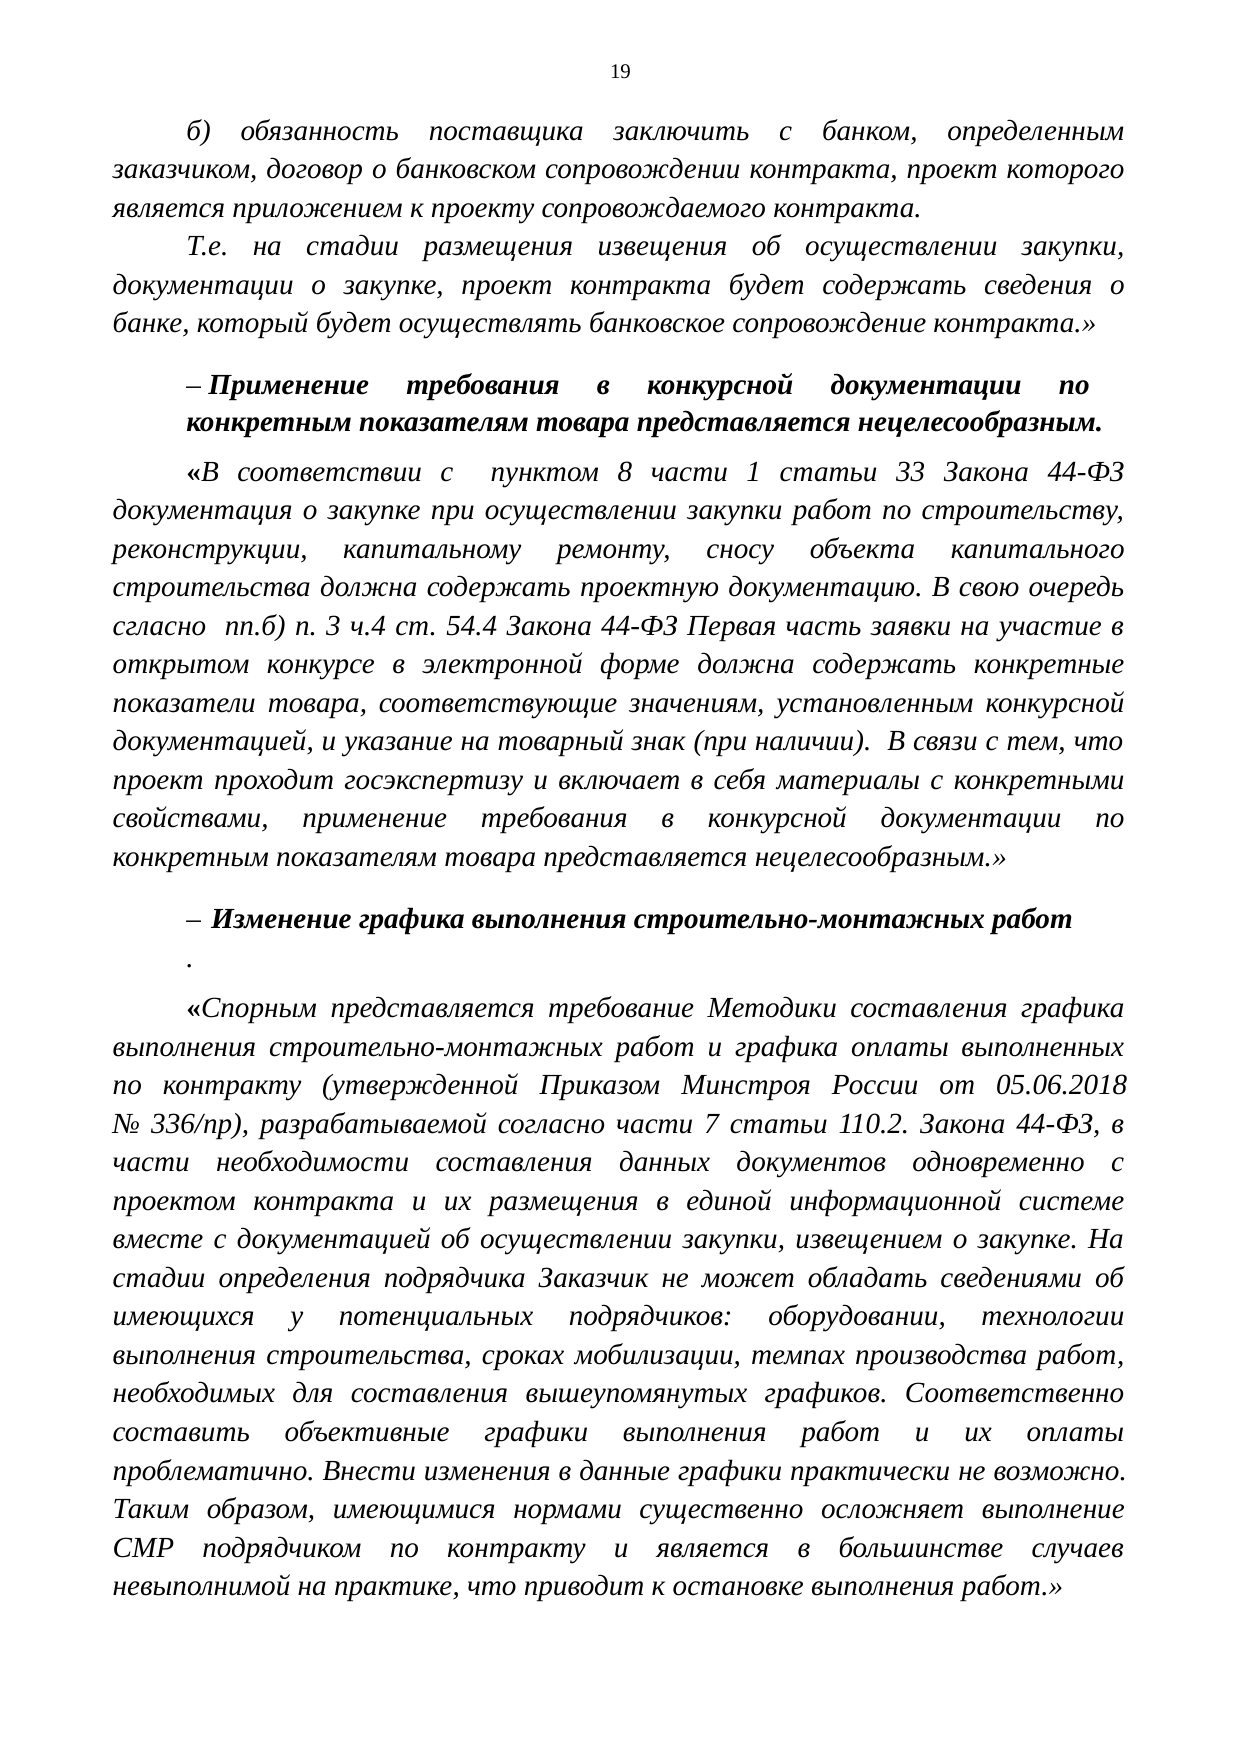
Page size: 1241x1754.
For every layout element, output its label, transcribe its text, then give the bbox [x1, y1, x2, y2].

text Т.е. на стадии размещения извещения об осуществлении закупки, документации о закупке, проект контракта будет содержать сведения о банке, который будет осуществлять банковское сопровождение контракта.» [112, 228, 1128, 339]
text «Спорным представляется требование Методики составления графика выполнения строительно-монтажных работ и графика оплаты выполненных по контракту (утвержденной Приказом Минстроя России от 05.06.2018 № 336/пр), разрабатываемой согласно части 7 статьи 110.2. Закона 44-ФЗ, в части необходимости составления данных документов одновременно с проектом контракта и их размещения в единой информационной системе вместе с документацией об осуществлении закупки, извещением о закупке. На стадии определения подрядчика Заказчик не может обладать сведениями об имеющихся у потенциальных подрядчиков: оборудовании, технологии выполнения строительства, сроках мобилизации, темпах производства работ, необходимых для составления вышеупомянутых графиков. Соответственно составить объективные графики выполнения работ и их оплаты проблематично. Внести изменения в данные графики практически не возможно. Таким образом, имеющимися нормами существенно осложняет выполнение СМР подрядчиком по контракту и является в большинстве случаев невыполнимой на практике, что приводит к остановке выполнения работ.» [112, 990, 1128, 1602]
text б) обязанность поставщика заключить с банком, определенным заказчиком, договор о банковском сопровождении контракта, проект которого является приложением к проекту сопровождаемого контракта. [112, 113, 1128, 223]
text – Изменение графика выполнения строительно-монтажных работ . [112, 901, 1128, 973]
text – Применение требования в конкурсной документации по конкретным показателям товара представляется нецелесообразным. [112, 367, 1128, 438]
text «В соответствии с пунктом 8 части 1 статьи 33 Закона 44-ФЗ документация о закупке при осуществлении закупки работ по строительству, реконструкции, капитальному ремонту, сносу объекта капитального строительства должна содержать проектную документацию. В свою очередь сгласно пп.б) п. 3 ч.4 ст. 54.4 Закона 44-ФЗ Первая часть заявки на участие в открытом конкурсе в электронной форме должна содержать конкретные показатели товара, соответствующие значениям, установленным конкурсной документацией, и указание на товарный знак (при наличии). В связи с тем, что проект проходит госэкспертизу и включает в себя материалы с конкретными свойствами, применение требования в конкурсной документации по конкретным показателям товара представляется нецелесообразным.» [112, 454, 1128, 873]
